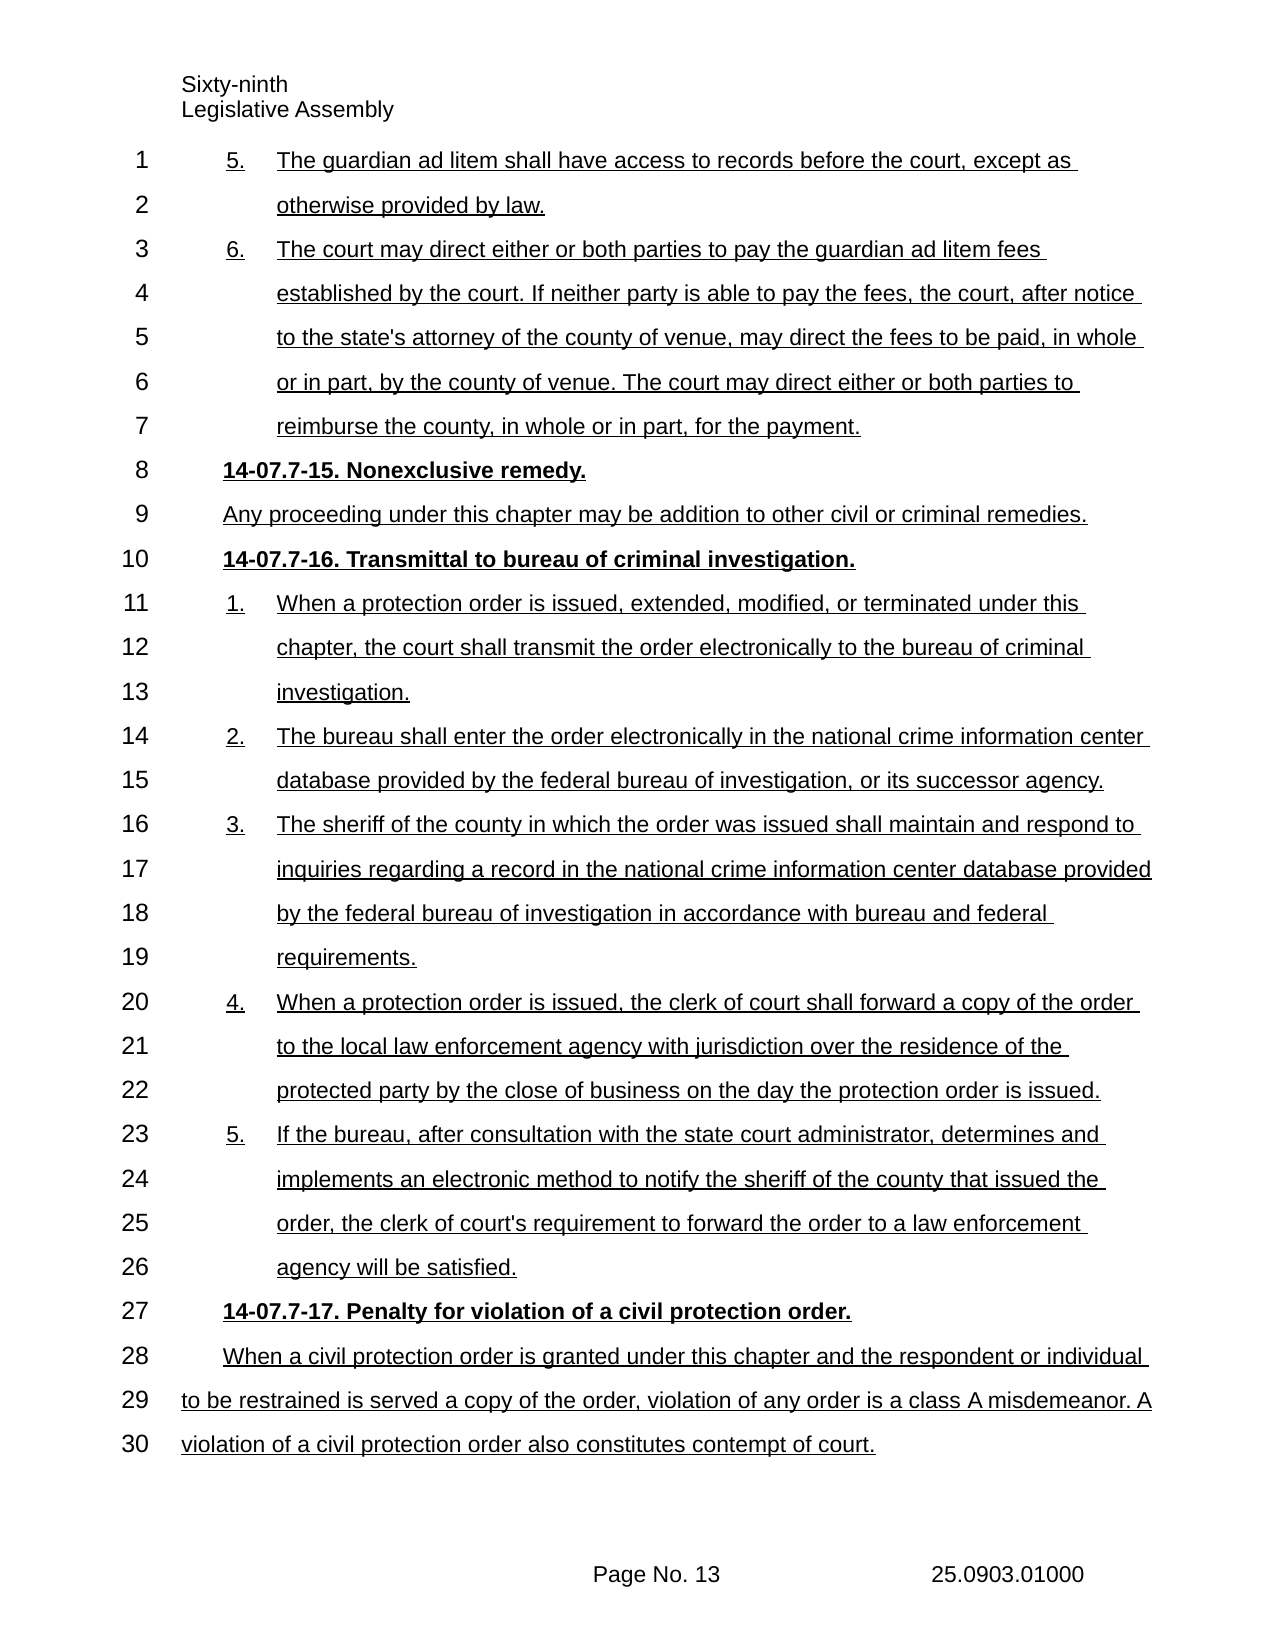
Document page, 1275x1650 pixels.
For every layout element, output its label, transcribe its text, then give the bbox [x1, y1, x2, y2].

text 5. The guardian ad litem shall have access to records before the court, except as otherwise provided by law. [181, 133, 1154, 222]
text 1. When a protection order is issued, extended, modified, or terminated under this chapter, the court shall transmit the order electronically to the bureau of criminal investigation. [181, 576, 1154, 709]
text 2. The bureau shall enter the order electronically in the national crime information center database provided by the federal bureau of investigation, or its successor agency. [181, 709, 1154, 797]
subtitle 14‑07.7‑15. Nonexclusive remedy. [181, 443, 1154, 487]
text Any proceeding under this chapter may be addition to other civil or criminal remedies. [181, 487, 1154, 532]
text 6. The court may direct either or both parties to pay the guardian ad litem fees established by the court. If neither party is able to pay the fees, the court, after notice to the state's attorney of the county of venue, may direct the fees to be paid, in whole or in part, by the county of venue. The court may direct either or both parties to reimburse the county, in whole or in part, for the payment. [181, 222, 1154, 443]
text When a civil protection order is granted under this chapter and the respondent or individual to be restrained is served a copy of the order, violation of any order is a class A misdemeanor. A violation of a civil protection order also constitutes contempt of court. [181, 1329, 1154, 1461]
text 4. When a protection order is issued, the clerk of court shall forward a copy of the order to the local law enforcement agency with jurisdiction over the residence of the protected party by the close of business on the day the protection order is issued. [181, 974, 1154, 1107]
text 3. The sheriff of the county in which the order was issued shall maintain and respond to inquiries regarding a record in the national crime information center database provided by the federal bureau of investigation in accordance with bureau and federal requirements. [181, 797, 1154, 974]
subtitle 14‑07.7‑16. Transmittal to bureau of criminal investigation. [181, 532, 1154, 576]
text 5. If the bureau, after consultation with the state court administrator, determines and implements an electronic method to notify the sheriff of the county that issued the order, the clerk of court's requirement to forward the order to a law enforcement agency will be satisfied. [181, 1107, 1154, 1284]
subtitle 14‑07.7‑17. Penalty for violation of a civil protection order. [181, 1284, 1154, 1329]
